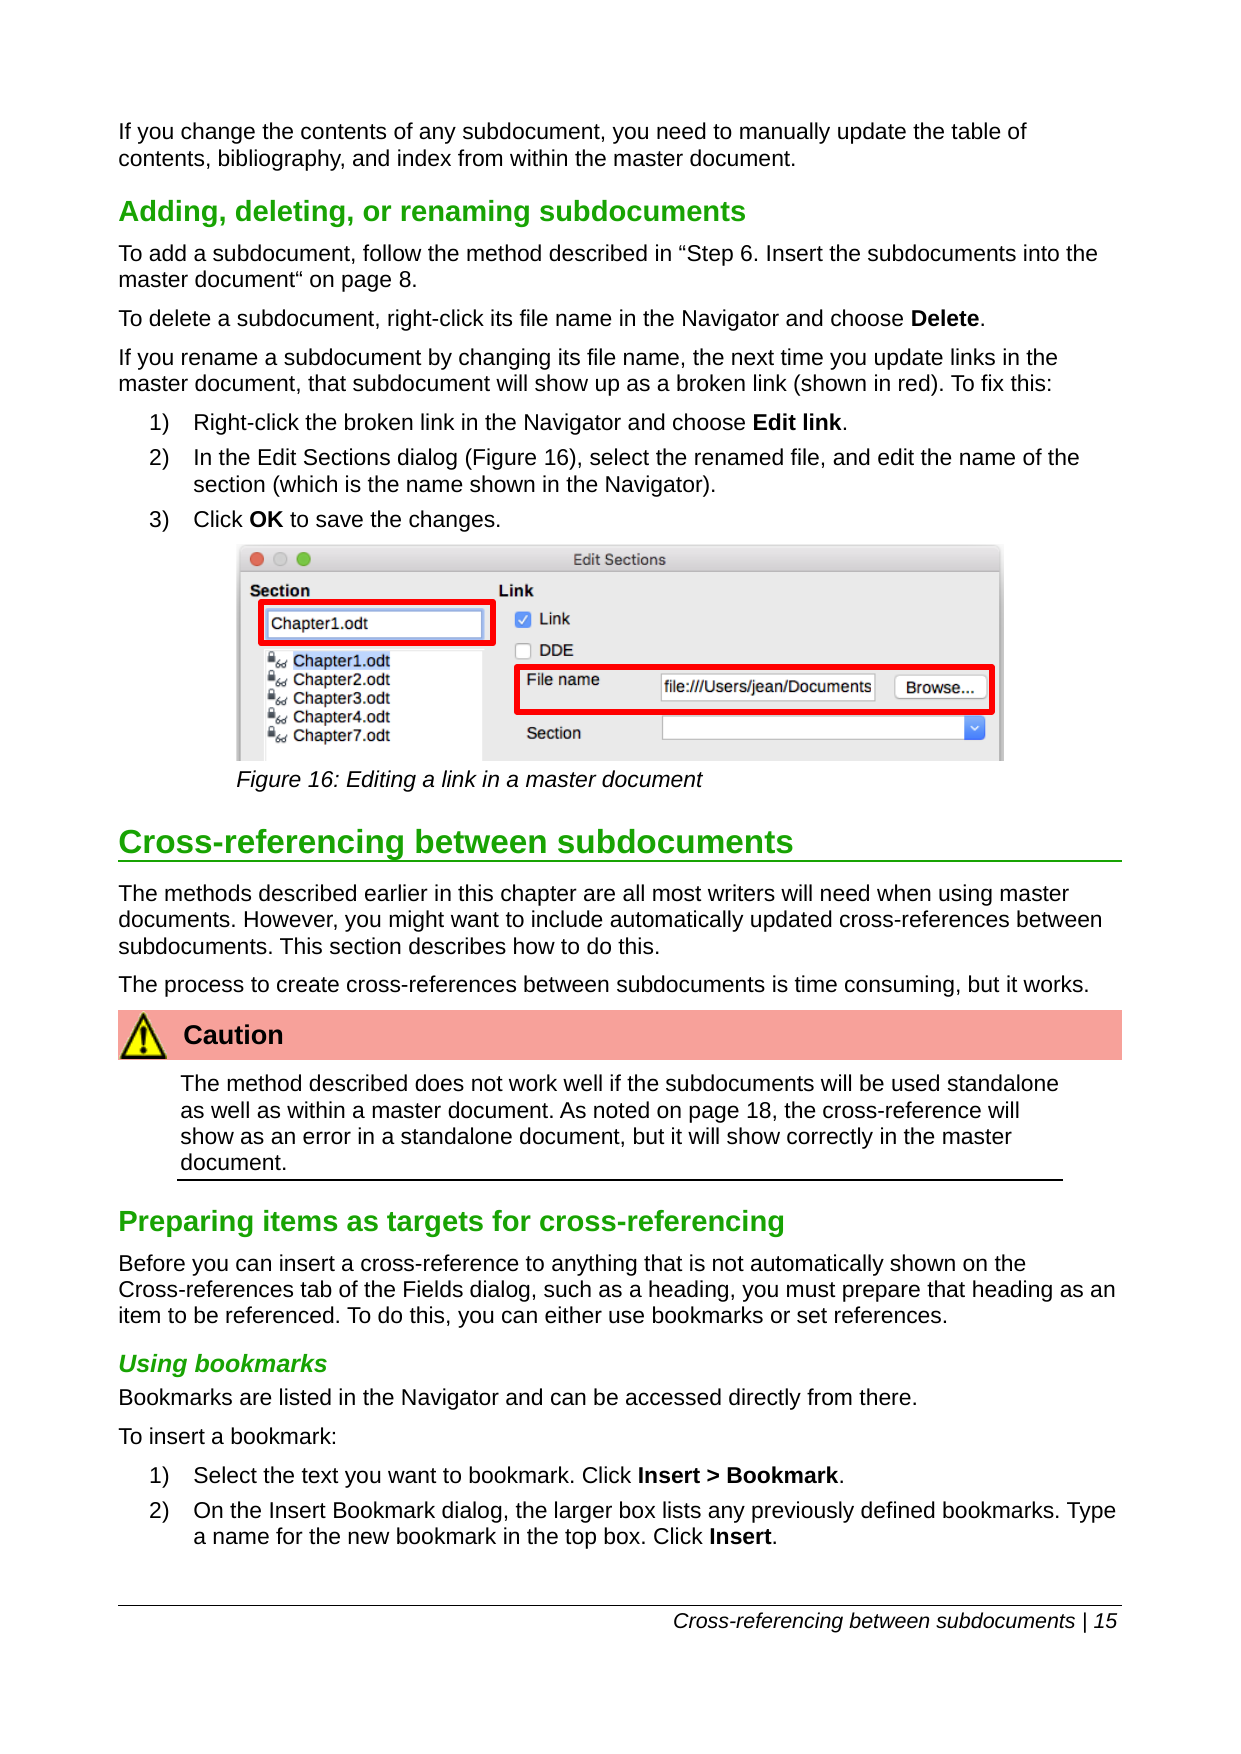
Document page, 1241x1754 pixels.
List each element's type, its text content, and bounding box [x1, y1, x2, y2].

text If you rename a subdocument by changing its file name, the next time you update links in the master document, that subdocument will show up as a broken link (shown in red). To fix this: [118, 344, 1122, 397]
subtitle Adding, deleting, or renaming subdocuments [118, 194, 1122, 228]
subtitle Using bookmarks [118, 1349, 1122, 1378]
text The process to create cross-references between subdocuments is time consuming, but it works. [118, 971, 1122, 998]
text To add a subdocument, follow the method described in “Step 6. Insert the subdocuments into the master document“ on page 8. [118, 240, 1122, 292]
list In the Edit Sections dialog (Figure 16), select the renamed file, and edit the name of the section (which is the name shown in the Navigator). [169, 444, 1122, 497]
picture [236, 544, 1004, 761]
text The methods described earlier in this chapter are all most writers will need when using master documents. However, you might want to include automatically updated cross-references between subdocuments. This section describes how to do this. [118, 880, 1122, 959]
list Click OK to save the changes. [169, 506, 1122, 532]
text To delete a subdocument, right-click its file name in the Navigator and choose Delete. [118, 305, 1122, 331]
list Select the text you want to bookmark. Click Insert > Bookmark. [169, 1462, 1122, 1488]
text Bookmarks are listed in the Navigator and can be accessed directly from there. [118, 1384, 1122, 1410]
list Right-click the broken link in the Navigator and choose Edit link. [169, 409, 1122, 435]
picture [119, 1011, 167, 1059]
subtitle Cross-referencing between subdocuments [118, 822, 1122, 860]
text Figure 16: Editing a link in a master document [236, 766, 1004, 792]
list To insert a bookmark: [118, 1423, 1122, 1449]
text The method described does not work well if the subdocuments will be used standalone as well as within a master document. As noted on page 18, the cross-reference will show as an error in a standalone document, but it will show correctly in the master document. [177, 1067, 1063, 1179]
text Before you can insert a cross-reference to anything that is not automatically shown on the Cross‑references tab of the Fields dialog, such as a heading, you must prepare that heading as an item to be referenced. To do this, you can either use bookmarks or set references. [118, 1250, 1122, 1329]
list On the Insert Bookmark dialog, the larger box lists any previously defined bookmarks. Type a name for the new bookmark in the top box. Click Insert. [169, 1497, 1122, 1550]
text If you change the contents of any subdocument, you need to manually update the table of contents, bibliography, and index from within the master document. [118, 118, 1122, 171]
subtitle Preparing items as targets for cross-referencing [118, 1204, 1122, 1238]
subtitle Caution [118, 1010, 1122, 1060]
